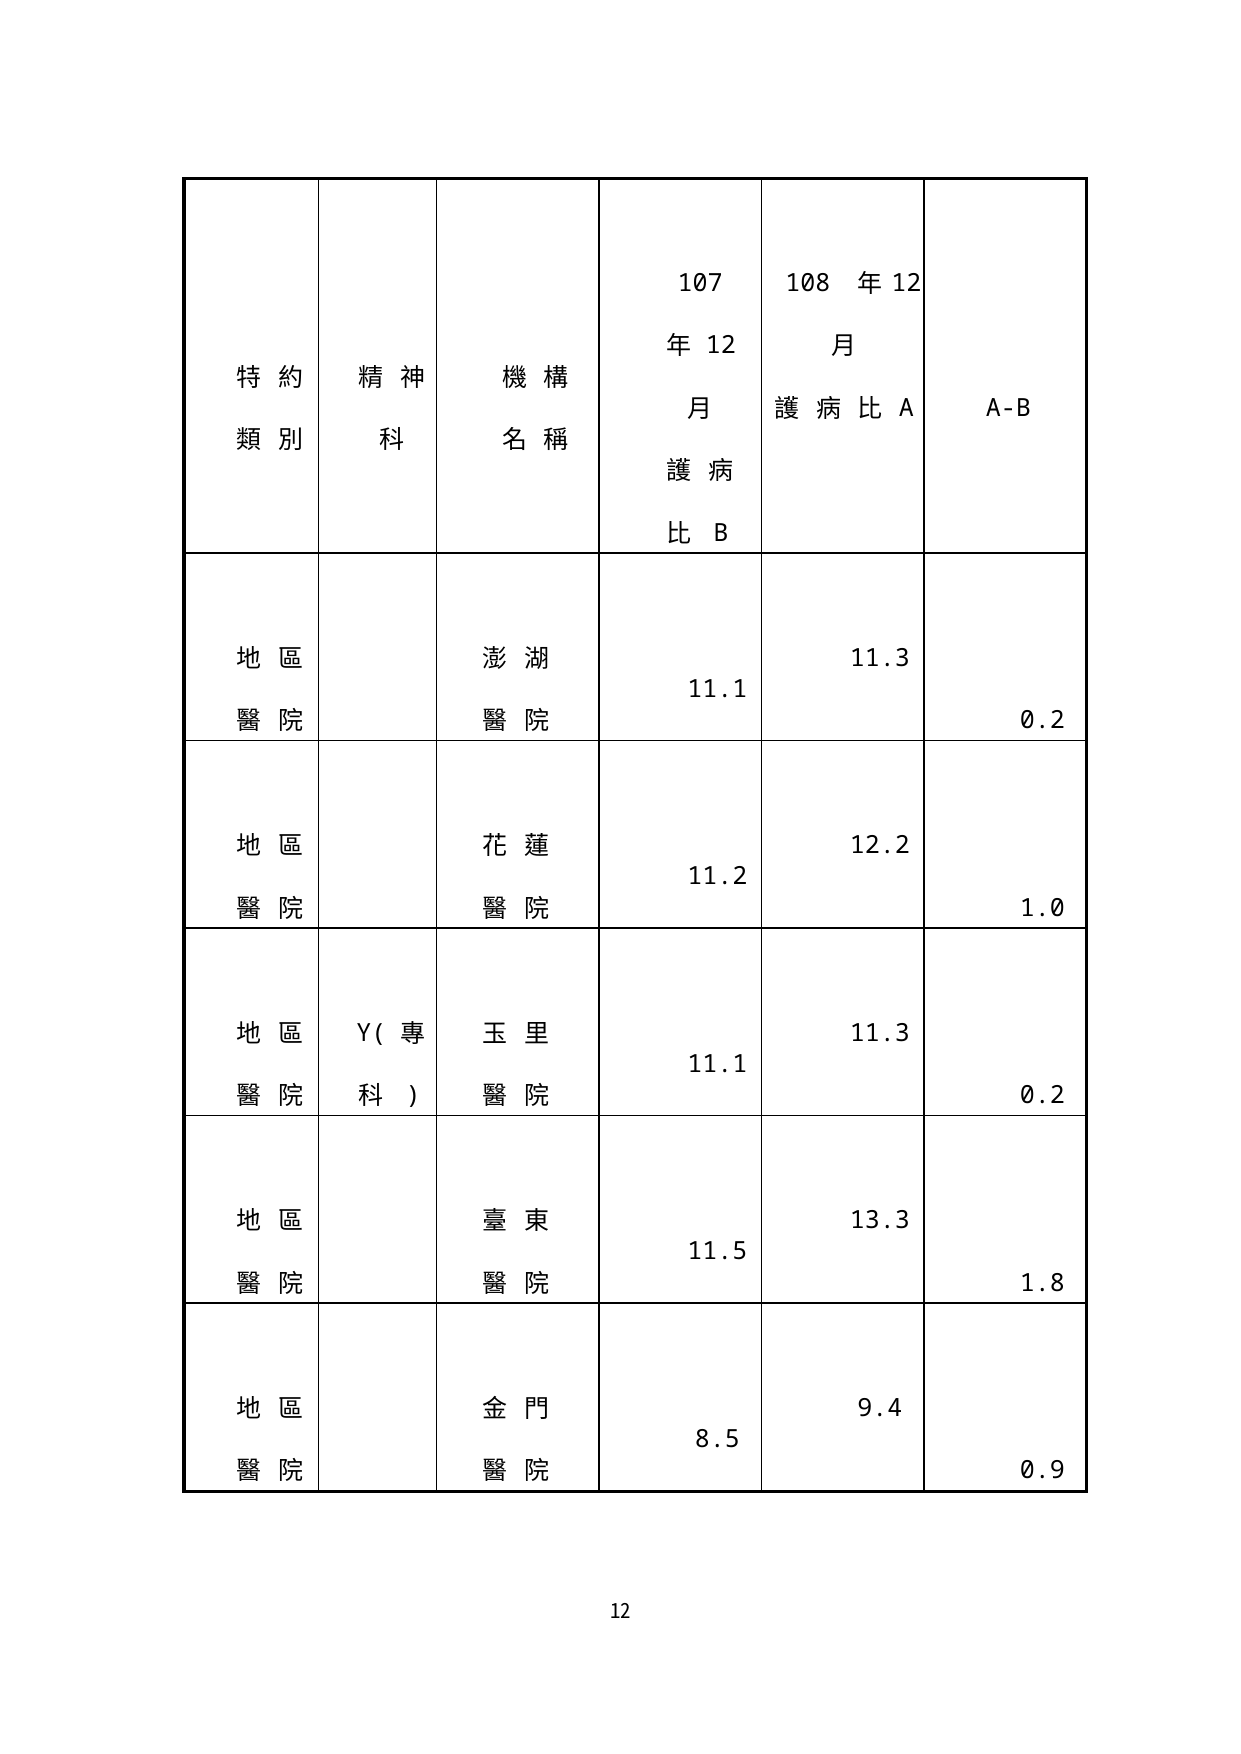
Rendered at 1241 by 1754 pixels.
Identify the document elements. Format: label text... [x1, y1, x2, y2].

table_cell 0.2 [925, 554, 1085, 740]
table_cell 13.3 [762, 1116, 923, 1302]
table_header 特約類別 [186, 180, 318, 552]
table_header 108年12月 護病比A [762, 180, 923, 552]
table_cell 玉里醫院 [437, 929, 598, 1115]
table_cell 地區醫院 [186, 741, 318, 927]
table_cell 9.4 [762, 1304, 923, 1490]
table_cell [319, 554, 436, 740]
table_header 精神科 [319, 180, 436, 552]
table_cell 地區醫院 [186, 1116, 318, 1302]
table_cell 11.3 [762, 554, 923, 740]
table_cell [319, 1304, 436, 1490]
table_cell 11.1 [600, 554, 761, 740]
table_cell 8.5 [600, 1304, 761, 1490]
table_cell 地區醫院 [186, 1304, 318, 1490]
table_header 機構名稱 [437, 180, 598, 552]
table_cell 11.2 [600, 741, 761, 927]
table_cell 0.2 [925, 929, 1085, 1115]
table_header A-B [925, 180, 1085, 552]
table_cell 11.1 [600, 929, 761, 1115]
table_cell Y(專科) [319, 929, 436, 1115]
table_cell 金門醫院 [437, 1304, 598, 1490]
table_cell 1.0 [925, 741, 1085, 927]
table_cell 12.2 [762, 741, 923, 927]
table_cell 11.5 [600, 1116, 761, 1302]
table_cell 11.3 [762, 929, 923, 1115]
table_cell 地區醫院 [186, 929, 318, 1115]
table_cell 澎湖醫院 [437, 554, 598, 740]
table_cell 地區醫院 [186, 554, 318, 740]
table_cell 花蓮醫院 [437, 741, 598, 927]
table_cell 臺東醫院 [437, 1116, 598, 1302]
table_cell 0.9 [925, 1304, 1085, 1490]
table_header 107年12月 護病比B [600, 180, 761, 552]
table_cell 1.8 [925, 1116, 1085, 1302]
table_cell [319, 741, 436, 927]
table_cell [319, 1116, 436, 1302]
